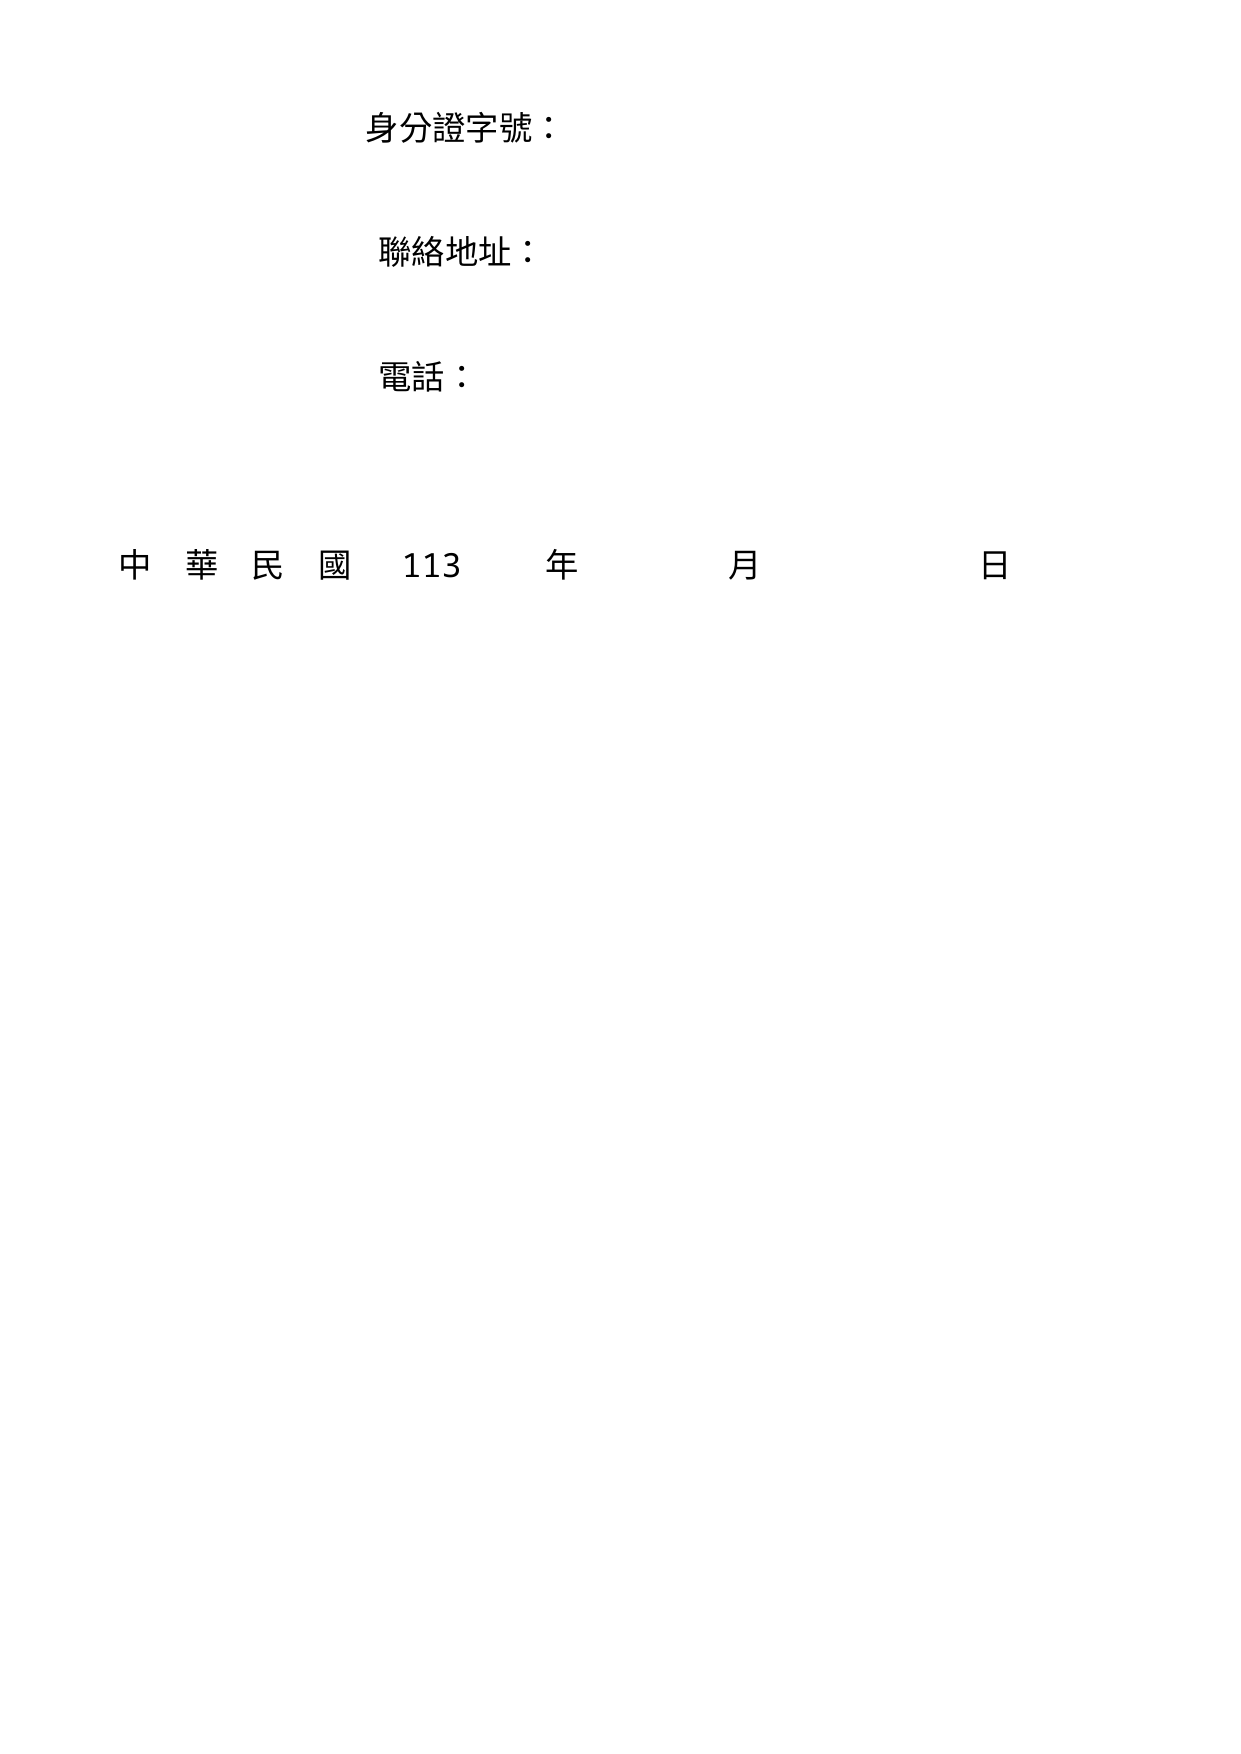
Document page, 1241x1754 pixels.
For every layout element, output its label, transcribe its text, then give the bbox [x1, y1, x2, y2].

text 中 華 民 國 113 年 月 日 [118, 521, 1122, 584]
text 身分證字號： [118, 84, 1122, 146]
text 電話： [118, 334, 1122, 396]
text 聯絡地址： [118, 209, 1122, 271]
